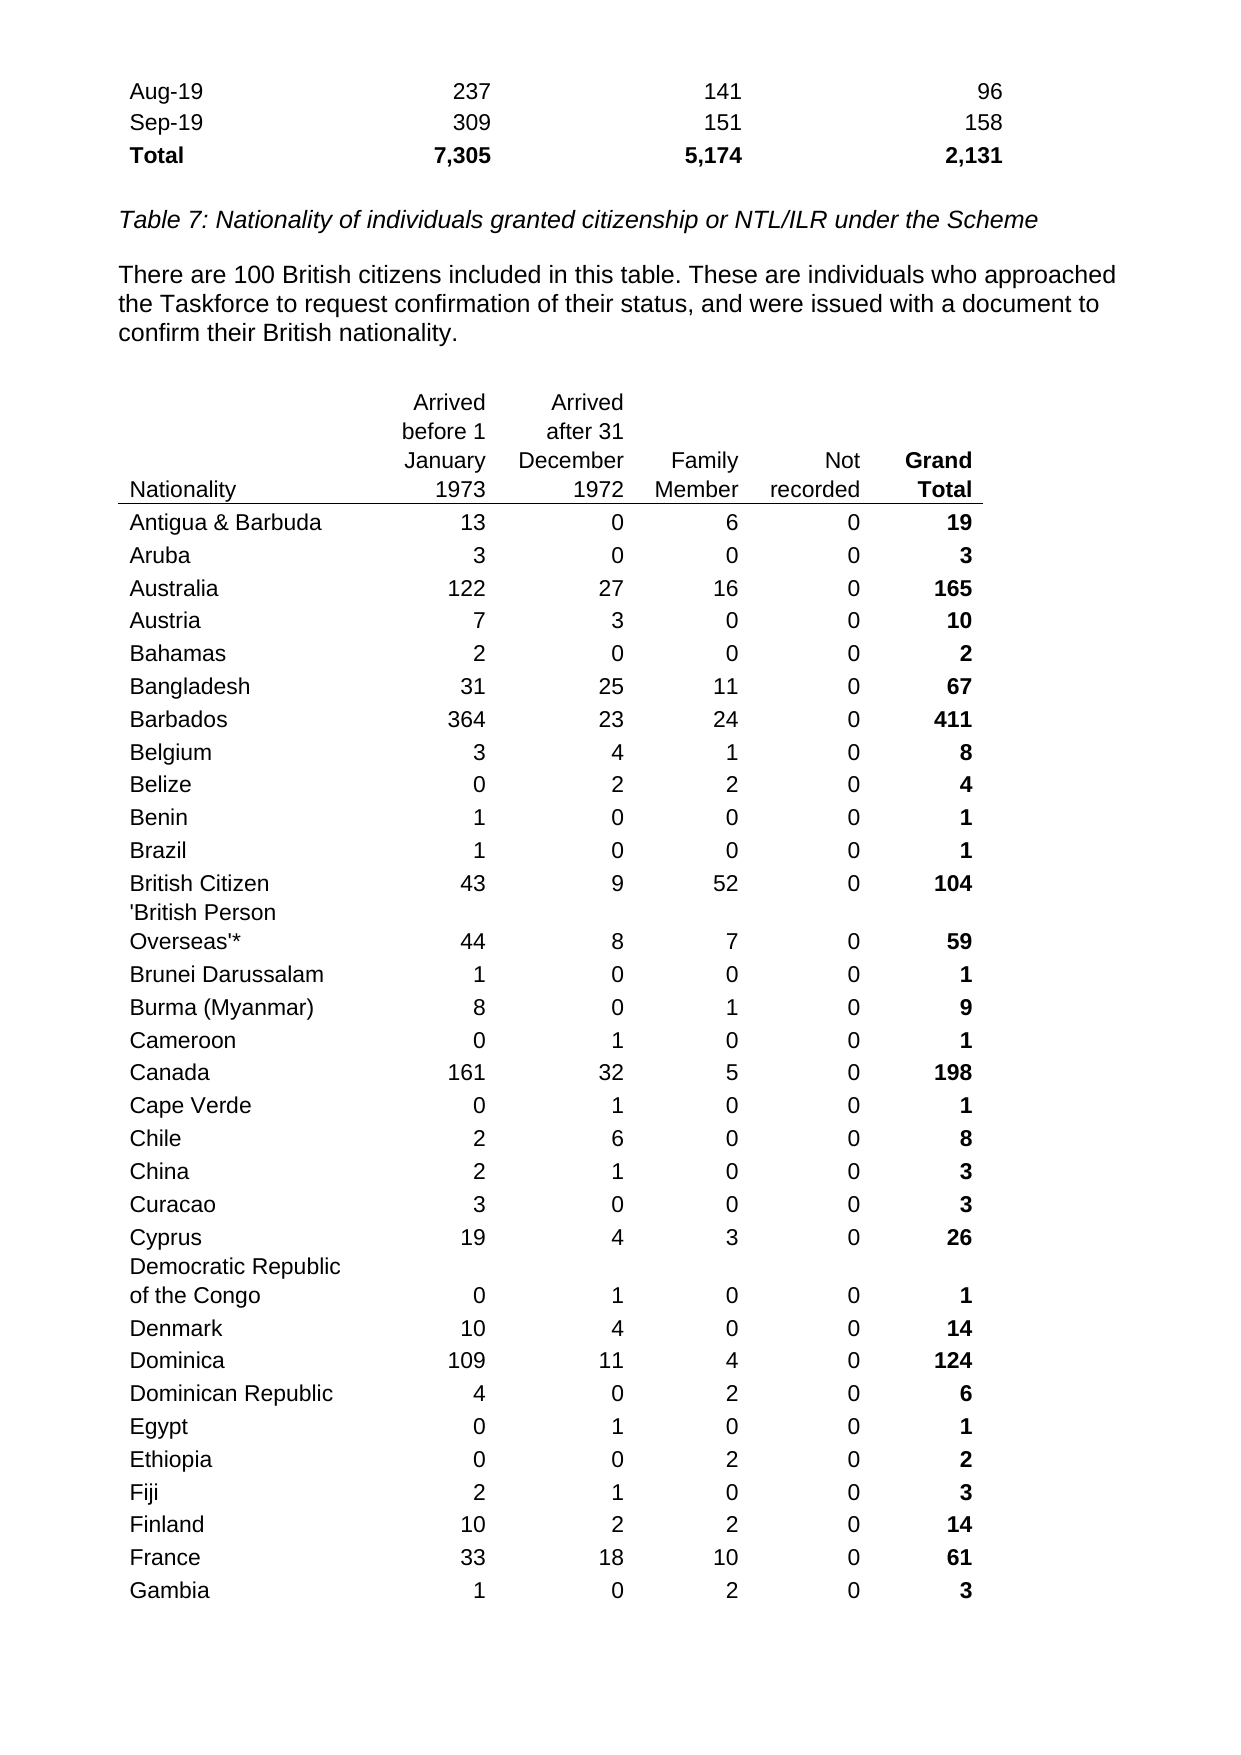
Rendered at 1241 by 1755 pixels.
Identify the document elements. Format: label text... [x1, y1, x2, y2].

table_cell 2 [369, 1472, 497, 1505]
table_cell 0 [750, 1053, 871, 1086]
table_cell Brazil [118, 831, 369, 863]
table_cell 16 [635, 568, 749, 601]
table_cell 0 [750, 1374, 871, 1407]
table_header Grand Total [871, 376, 983, 502]
table_cell Aug-19 [118, 74, 236, 105]
table_cell 0 [635, 601, 749, 634]
table_cell 3 [635, 1217, 749, 1250]
table_cell 161 [369, 1053, 497, 1086]
table_cell Brunei Darussalam [118, 955, 369, 987]
table_cell Belgium [118, 732, 369, 765]
table_cell 2 [871, 1439, 983, 1472]
table_cell 3 [369, 535, 497, 568]
table_cell 2 [635, 765, 749, 798]
table_cell 1 [497, 1250, 635, 1308]
table_cell 0 [635, 1184, 749, 1217]
table_cell 0 [750, 601, 871, 634]
table_cell 31 [369, 666, 497, 699]
table_cell 0 [497, 535, 635, 568]
table_cell 23 [497, 699, 635, 732]
table_header Not recorded [750, 376, 871, 502]
table_cell 0 [497, 634, 635, 666]
table_cell 2 [635, 1439, 749, 1472]
table_cell 0 [497, 798, 635, 831]
table_cell 1 [369, 955, 497, 987]
table_cell Fiji [118, 1472, 369, 1505]
table_cell 0 [750, 1119, 871, 1151]
table_cell 0 [635, 1308, 749, 1341]
table_cell 2 [635, 1571, 749, 1603]
table_cell 14 [871, 1505, 983, 1538]
table_cell 0 [750, 1184, 871, 1217]
table_cell 3 [871, 1151, 983, 1184]
table_cell 0 [750, 1250, 871, 1308]
table_cell 411 [871, 699, 983, 732]
table_cell 2 [369, 634, 497, 666]
table_cell Bahamas [118, 634, 369, 666]
title Table 7: Nationality of individuals granted citizenship or NTL/ILR under the Scheme [118, 205, 1122, 234]
table_cell 3 [369, 1184, 497, 1217]
table_cell 'British Person Overseas'* [118, 896, 369, 954]
table_cell 0 [635, 955, 749, 987]
table_cell 0 [750, 1308, 871, 1341]
table_cell 0 [369, 765, 497, 798]
table_cell 1 [871, 1086, 983, 1118]
table_cell Cape Verde [118, 1086, 369, 1118]
table_cell 0 [750, 863, 871, 896]
table_cell Belize [118, 765, 369, 798]
table_header Nationality [118, 376, 369, 502]
table_cell 0 [497, 1439, 635, 1472]
table_header Arrived after 31 December 1972 [497, 376, 635, 502]
table_cell 0 [635, 831, 749, 863]
table_cell 0 [497, 504, 635, 535]
table_cell 1 [871, 1020, 983, 1053]
table_cell 0 [750, 955, 871, 987]
table_cell 4 [369, 1374, 497, 1407]
table_cell 0 [635, 1250, 749, 1308]
table_cell 165 [871, 568, 983, 601]
table_cell 0 [750, 1538, 871, 1571]
table_cell 59 [871, 896, 983, 954]
table_cell 2 [369, 1119, 497, 1151]
table_cell 158 [753, 105, 1014, 136]
table_cell 4 [635, 1341, 749, 1374]
table_cell 0 [369, 1250, 497, 1308]
table_cell 141 [502, 74, 753, 105]
table_cell 61 [871, 1538, 983, 1571]
table_cell 0 [497, 987, 635, 1020]
table_cell Finland [118, 1505, 369, 1538]
table_cell 0 [635, 634, 749, 666]
table_cell 0 [750, 535, 871, 568]
table_cell 2 [871, 634, 983, 666]
table_cell 0 [750, 732, 871, 765]
table_cell 2 [369, 1151, 497, 1184]
table_cell 32 [497, 1053, 635, 1086]
table_cell 0 [750, 765, 871, 798]
table_cell 1 [497, 1020, 635, 1053]
table_cell 309 [236, 105, 502, 136]
table_cell 5,174 [502, 136, 753, 168]
table_cell 10 [369, 1308, 497, 1341]
table_cell Total [118, 136, 236, 168]
table_cell 4 [497, 732, 635, 765]
table_cell 11 [635, 666, 749, 699]
table_cell 4 [497, 1217, 635, 1250]
table_cell 1 [497, 1086, 635, 1118]
table_cell 0 [635, 1020, 749, 1053]
table_cell 33 [369, 1538, 497, 1571]
table_cell 0 [750, 987, 871, 1020]
table_cell 1 [635, 732, 749, 765]
table_cell 1 [497, 1407, 635, 1439]
table_cell 9 [871, 987, 983, 1020]
table_cell 7 [369, 601, 497, 634]
table_cell 0 [635, 1086, 749, 1118]
table_cell Dominican Republic [118, 1374, 369, 1407]
table_cell Sep-19 [118, 105, 236, 136]
table_cell Denmark [118, 1308, 369, 1341]
table_cell 0 [750, 504, 871, 535]
table_cell 5 [635, 1053, 749, 1086]
table_cell 3 [497, 601, 635, 634]
table_cell 6 [497, 1119, 635, 1151]
table_cell 1 [369, 1571, 497, 1603]
table_cell 0 [750, 1571, 871, 1603]
table_cell Egypt [118, 1407, 369, 1439]
table_cell 1 [871, 955, 983, 987]
table_cell 0 [497, 955, 635, 987]
table_cell 13 [369, 504, 497, 535]
table_cell 10 [369, 1505, 497, 1538]
table_cell 364 [369, 699, 497, 732]
table_cell Barbados [118, 699, 369, 732]
table_cell Curacao [118, 1184, 369, 1217]
table_cell Benin [118, 798, 369, 831]
table_cell 0 [750, 699, 871, 732]
table_cell 14 [871, 1308, 983, 1341]
table_cell Ethiopia [118, 1439, 369, 1472]
table_cell Bangladesh [118, 666, 369, 699]
table_cell 1 [871, 798, 983, 831]
table_cell 0 [750, 896, 871, 954]
table_cell 0 [369, 1439, 497, 1472]
table_cell 1 [369, 798, 497, 831]
table_cell 8 [497, 896, 635, 954]
table_cell 0 [750, 666, 871, 699]
table_cell 0 [635, 535, 749, 568]
table_cell 104 [871, 863, 983, 896]
table_cell 1 [871, 1250, 983, 1308]
table_cell 0 [750, 1086, 871, 1118]
table_cell Canada [118, 1053, 369, 1086]
table_cell Democratic Republic of the Congo [118, 1250, 369, 1308]
table_cell Cyprus [118, 1217, 369, 1250]
table_header Family Member [635, 376, 749, 502]
table_cell Aruba [118, 535, 369, 568]
table_cell 4 [871, 765, 983, 798]
table_cell Cameroon [118, 1020, 369, 1053]
table_cell 3 [871, 1184, 983, 1217]
table_cell 237 [236, 74, 502, 105]
table_cell 43 [369, 863, 497, 896]
table_cell 0 [750, 1505, 871, 1538]
table_cell 3 [369, 732, 497, 765]
table_cell 10 [871, 601, 983, 634]
table_cell 1 [871, 1407, 983, 1439]
table_cell 2 [497, 1505, 635, 1538]
table_cell 7,305 [236, 136, 502, 168]
table_cell 0 [635, 798, 749, 831]
table_cell 8 [871, 732, 983, 765]
table_cell 10 [635, 1538, 749, 1571]
table_cell 0 [750, 1341, 871, 1374]
table_cell 3 [871, 1472, 983, 1505]
table_cell 0 [750, 1407, 871, 1439]
table_cell 24 [635, 699, 749, 732]
table_cell 0 [750, 1217, 871, 1250]
table_cell Gambia [118, 1571, 369, 1603]
table_cell 27 [497, 568, 635, 601]
table_cell 26 [871, 1217, 983, 1250]
table_cell France [118, 1538, 369, 1571]
table_cell 0 [750, 568, 871, 601]
table_cell 1 [369, 831, 497, 863]
table_cell 3 [871, 1571, 983, 1603]
table_cell 0 [750, 1439, 871, 1472]
table_cell 0 [635, 1407, 749, 1439]
table_cell 67 [871, 666, 983, 699]
table_cell 0 [497, 1374, 635, 1407]
table_cell 0 [750, 798, 871, 831]
table_cell 2,131 [753, 136, 1014, 168]
table_cell 6 [871, 1374, 983, 1407]
table_cell 7 [635, 896, 749, 954]
table_cell Burma (Myanmar) [118, 987, 369, 1020]
text There are 100 British citizens included in this table. These are individuals who approached the Taskforce to request confirmation of their status, and were issued with a document to confirm their British nationality. [118, 259, 1122, 347]
table_cell Dominica [118, 1341, 369, 1374]
table_cell Antigua & Barbuda [118, 504, 369, 535]
table_cell 1 [635, 987, 749, 1020]
table_cell 1 [871, 831, 983, 863]
table_cell 0 [635, 1151, 749, 1184]
table_cell 109 [369, 1341, 497, 1374]
table_cell 0 [750, 1472, 871, 1505]
table_cell 0 [635, 1472, 749, 1505]
table_cell Chile [118, 1119, 369, 1151]
table_cell Australia [118, 568, 369, 601]
table_cell British Citizen [118, 863, 369, 896]
table_cell 3 [871, 535, 983, 568]
table_cell 0 [635, 1119, 749, 1151]
table_cell 0 [750, 1151, 871, 1184]
table_cell Austria [118, 601, 369, 634]
table_cell 151 [502, 105, 753, 136]
table_cell 198 [871, 1053, 983, 1086]
table_cell 96 [753, 74, 1014, 105]
table_cell 25 [497, 666, 635, 699]
table_cell 0 [497, 1571, 635, 1603]
table_cell 2 [635, 1505, 749, 1538]
table_cell 2 [635, 1374, 749, 1407]
table_cell 52 [635, 863, 749, 896]
table_cell 19 [871, 504, 983, 535]
table_cell 0 [369, 1407, 497, 1439]
table_cell 0 [750, 634, 871, 666]
table_cell 0 [497, 831, 635, 863]
table_cell 1 [497, 1472, 635, 1505]
table_cell 44 [369, 896, 497, 954]
table_cell 0 [750, 1020, 871, 1053]
table_cell 0 [497, 1184, 635, 1217]
table_cell 0 [369, 1086, 497, 1118]
table_cell China [118, 1151, 369, 1184]
table_cell 19 [369, 1217, 497, 1250]
table_cell 11 [497, 1341, 635, 1374]
table_cell 124 [871, 1341, 983, 1374]
table_cell 2 [497, 765, 635, 798]
table_cell 0 [369, 1020, 497, 1053]
table_header Arrived before 1 January 1973 [369, 376, 497, 502]
table_cell 8 [871, 1119, 983, 1151]
table_cell 4 [497, 1308, 635, 1341]
table_cell 1 [497, 1151, 635, 1184]
table_cell 0 [750, 831, 871, 863]
table_cell 8 [369, 987, 497, 1020]
table_cell 18 [497, 1538, 635, 1571]
table_cell 122 [369, 568, 497, 601]
table_cell 6 [635, 504, 749, 535]
table_cell 9 [497, 863, 635, 896]
